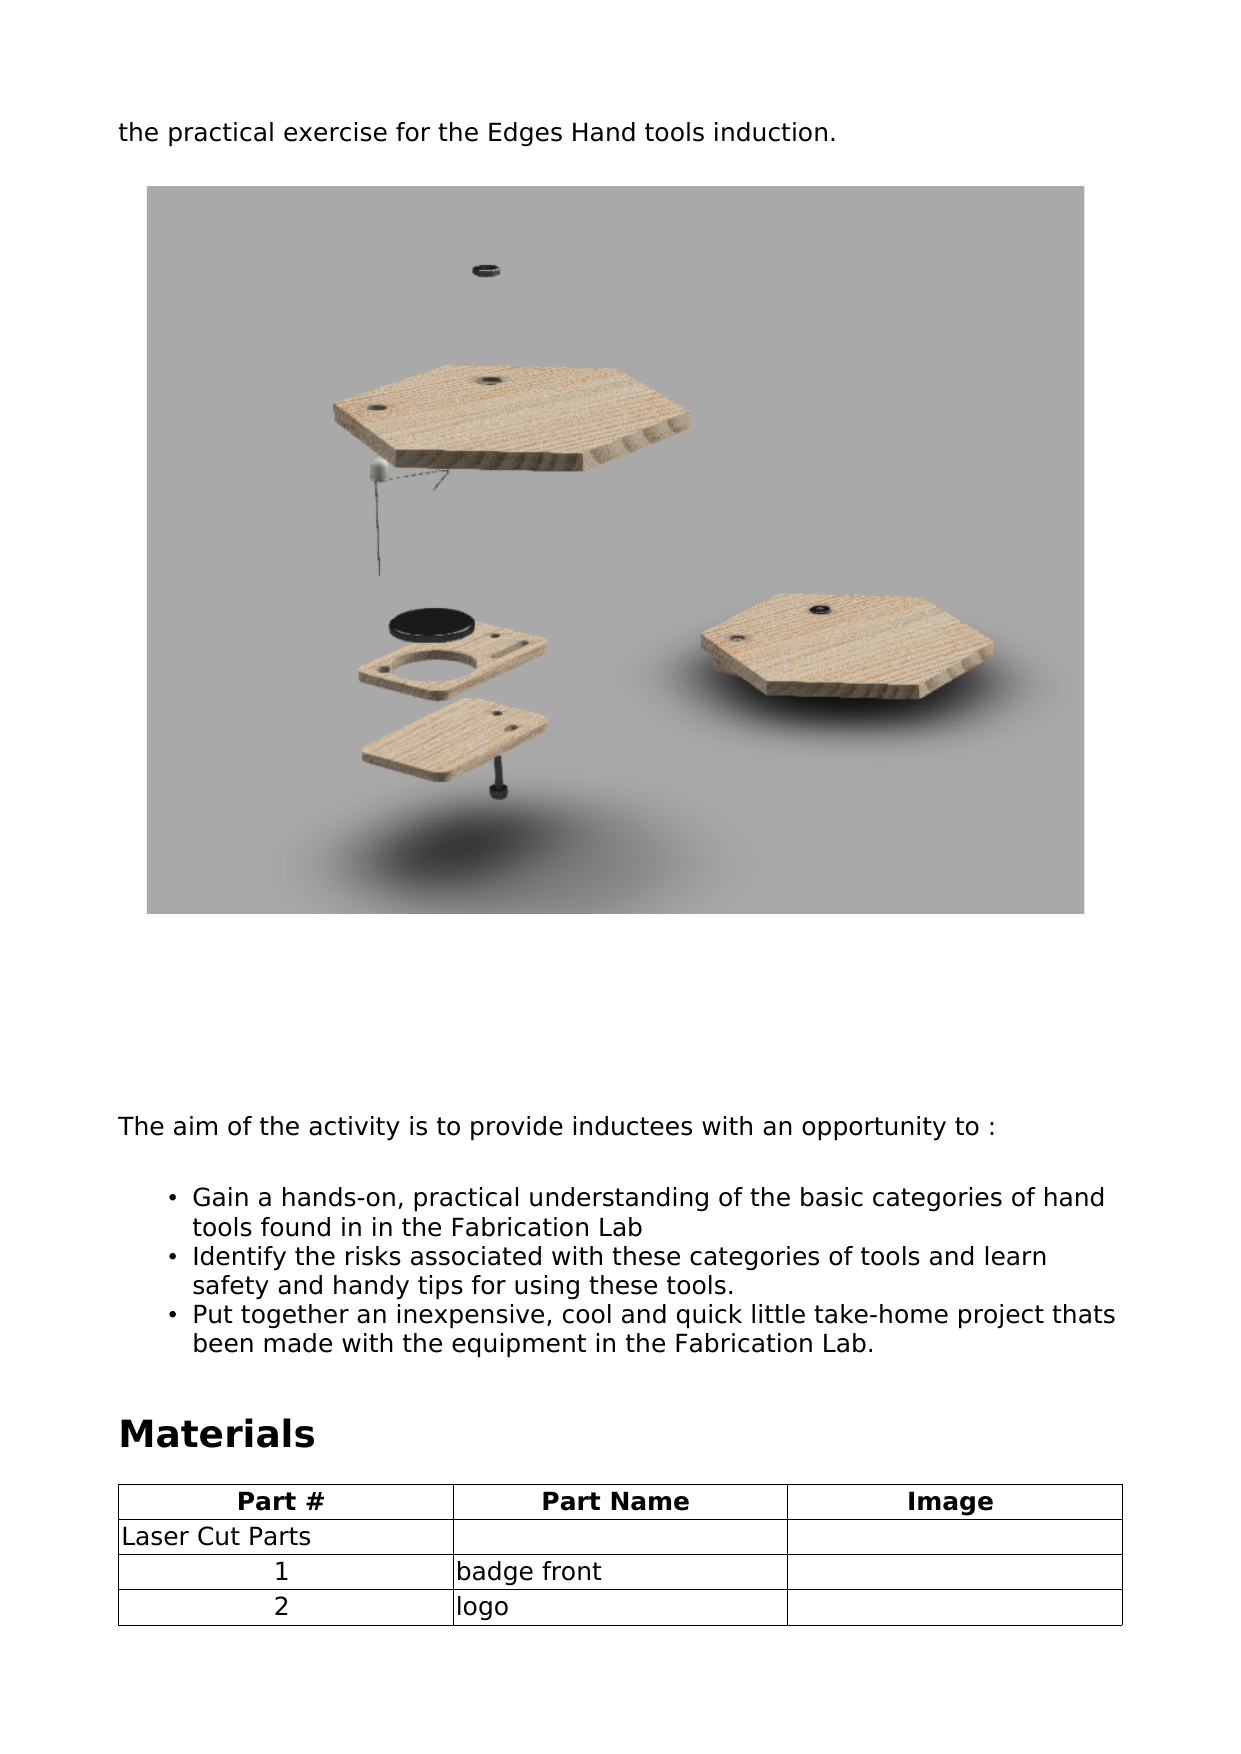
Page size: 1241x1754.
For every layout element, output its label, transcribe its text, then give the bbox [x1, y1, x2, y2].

table_cell [788, 1590, 1122, 1624]
table_cell [788, 1520, 1122, 1554]
table_cell Laser Cut Parts [119, 1520, 453, 1554]
list Identify the risks associated with these categories of tools and learn safety and handy tips for using these tools. [177, 1242, 1122, 1300]
table_cell badge front [454, 1555, 787, 1589]
table_header Part Name [454, 1485, 787, 1519]
table_cell 1 [119, 1555, 453, 1589]
list Gain a hands-on, practical understanding of the basic categories of hand tools found in in the Fabrication Lab [177, 1184, 1122, 1242]
text The aim of the activity is to provide inductees with an opportunity to : [118, 1112, 1122, 1142]
list Put together an inexpensive, cool and quick little take-home project thats been made with the equipment in the Fabrication Lab. [177, 1300, 1122, 1359]
table_cell [454, 1520, 787, 1554]
subtitle Materials [118, 1413, 1122, 1457]
table_header Image [788, 1485, 1122, 1519]
table_header Part # [119, 1485, 453, 1519]
table_cell [788, 1555, 1122, 1589]
table_cell 2 [119, 1590, 453, 1624]
picture [146, 186, 1085, 914]
text the practical exercise for the Edges Hand tools induction. [118, 118, 1122, 147]
table_header [118, 169, 1113, 979]
table_cell logo [454, 1590, 787, 1624]
